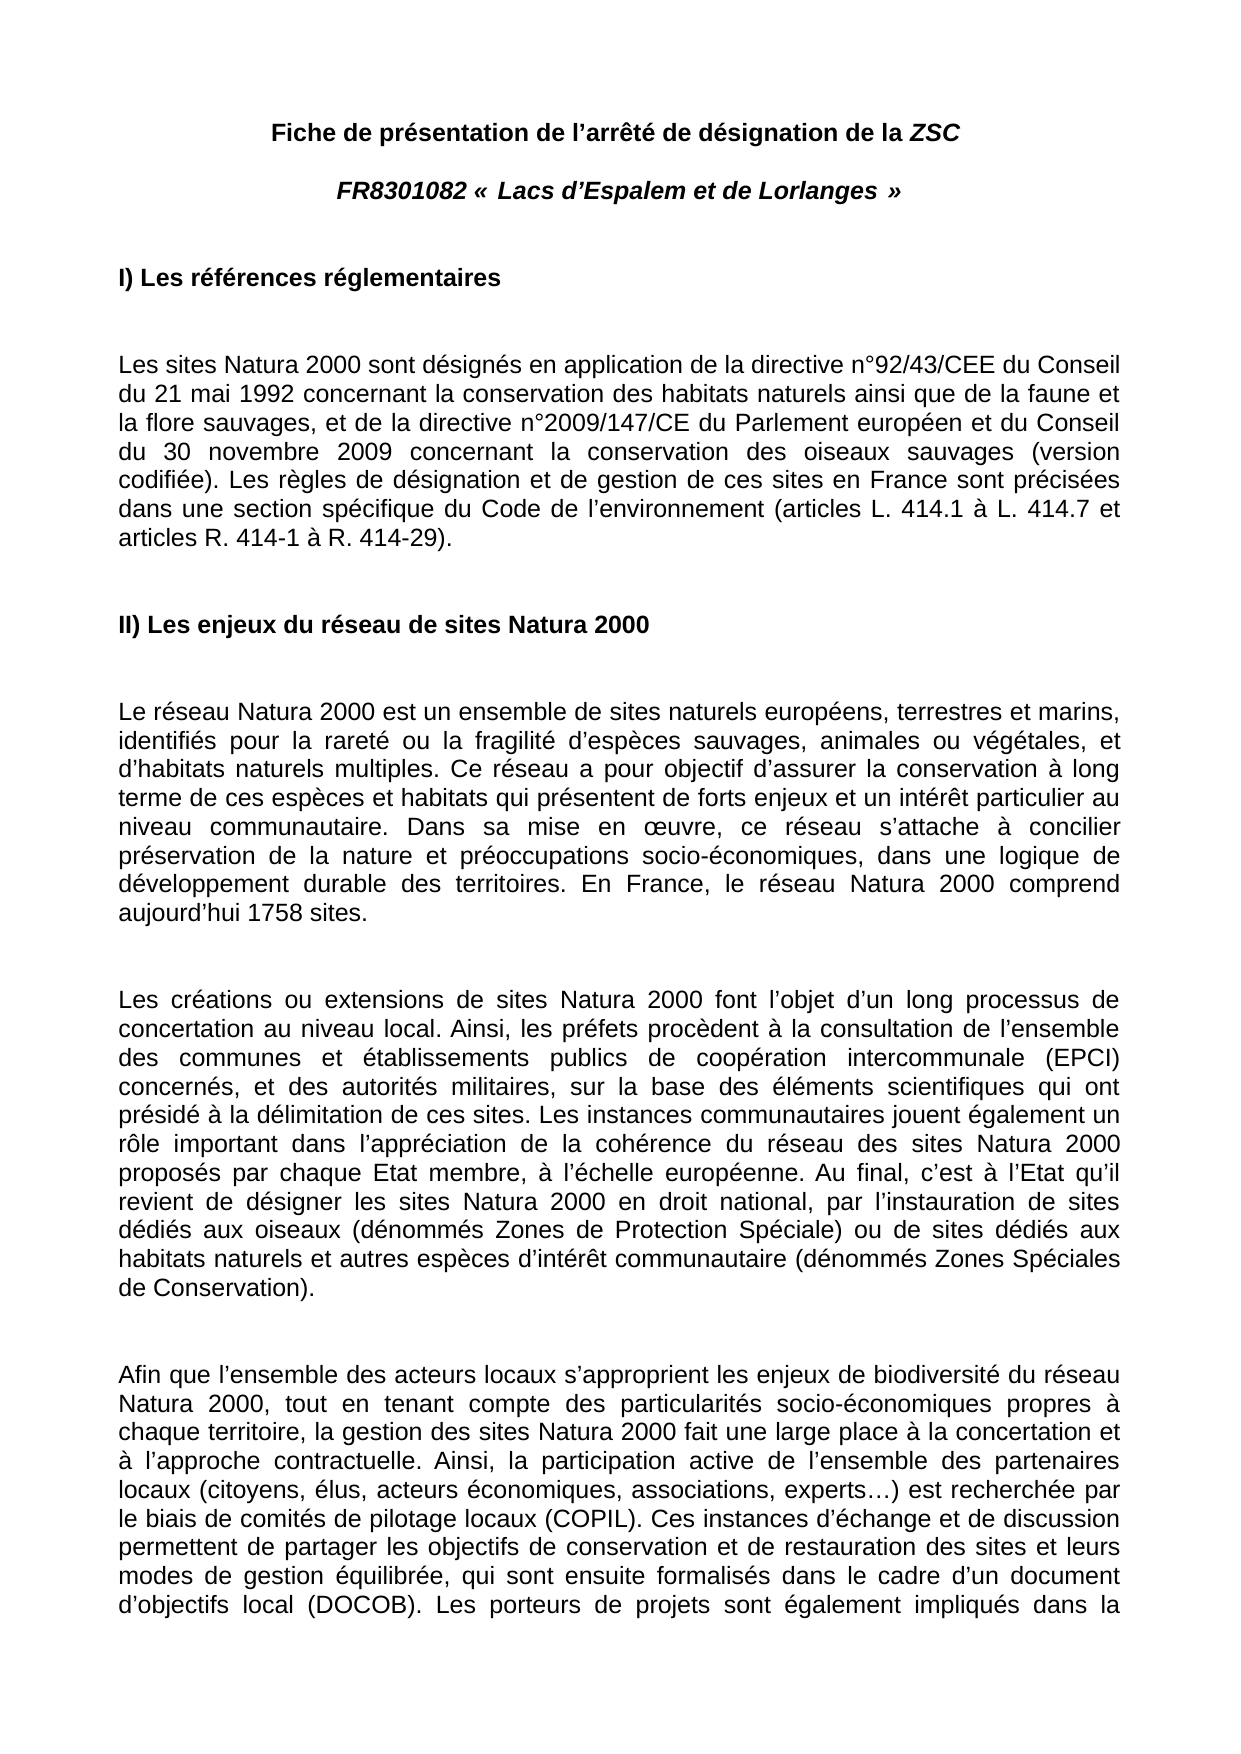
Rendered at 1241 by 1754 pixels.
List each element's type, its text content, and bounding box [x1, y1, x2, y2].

text I) Les références réglementaires [118, 263, 1122, 292]
text Afin que l’ensemble des acteurs locaux s’approprient les enjeux de biodiversité du réseau Natura 2000, tout en tenant compte des particularités socio-économiques propres à chaque territoire, la gestion des sites Natura 2000 fait une large place à la concertation et à l’approche contractuelle. Ainsi, la participation active de l’ensemble des partenaires locaux (citoyens, élus, acteurs économiques, associations, experts…) est recherchée par le biais de comités de pilotage locaux (COPIL). Ces instances d’échange et de discussion permettent de partager les objectifs de conservation et de restauration des sites et leurs modes de gestion équilibrée, qui sont ensuite formalisés dans le cadre d’un document d’objectifs local (DOCOB). Les porteurs de projets sont également impliqués dans la [118, 1360, 1122, 1618]
text FR8301082 « Lacs d’Espalem et de Lorlanges » [118, 176, 1122, 205]
text Le réseau Natura 2000 est un ensemble de sites naturels européens, terrestres et marins, identifiés pour la rareté ou la fragilité d’espèces sauvages, animales ou végétales, et d’habitats naturels multiples. Ce réseau a pour objectif d’assurer la conservation à long terme de ces espèces et habitats qui présentent de forts enjeux et un intérêt particulier au niveau communautaire. Dans sa mise en œuvre, ce réseau s’attache à concilier préservation de la nature et préoccupations socio-économiques, dans une logique de développement durable des territoires. En France, le réseau Natura 2000 comprend aujourd’hui 1758 sites. [118, 697, 1122, 927]
text Fiche de présentation de l’arrêté de désignation de la ZSC [118, 118, 1122, 147]
text II) Les enjeux du réseau de sites Natura 2000 [118, 610, 1122, 638]
text Les sites Natura 2000 sont désignés en application de la directive n°92/43/CEE du Conseil du 21 mai 1992 concernant la conservation des habitats naturels ainsi que de la faune et la flore sauvages, et de la directive n°2009/147/CE du Parlement européen et du Conseil du 30 novembre 2009 concernant la conservation des oiseaux sauvages (version codifiée). Les règles de désignation et de gestion de ces sites en France sont précisées dans une section spécifique du Code de l’environnement (articles L. 414.1 à L. 414.7 et articles R. 414-1 à R. 414-29). [118, 350, 1122, 551]
text Les créations ou extensions de sites Natura 2000 font l’objet d’un long processus de concertation au niveau local. Ainsi, les préfets procèdent à la consultation de l’ensemble des communes et établissements publics de coopération intercommunale (EPCI) concernés, et des autorités militaires, sur la base des éléments scientifiques qui ont présidé à la délimitation de ces sites. Les instances communautaires jouent également un rôle important dans l’appréciation de la cohérence du réseau des sites Natura 2000 proposés par chaque Etat membre, à l’échelle européenne. Au final, c’est à l’Etat qu’il revient de désigner les sites Natura 2000 en droit national, par l’instauration de sites dédiés aux oiseaux (dénommés Zones de Protection Spéciale) ou de sites dédiés aux habitats naturels et autres espèces d’intérêt communautaire (dénommés Zones Spéciales de Conservation). [118, 985, 1122, 1301]
